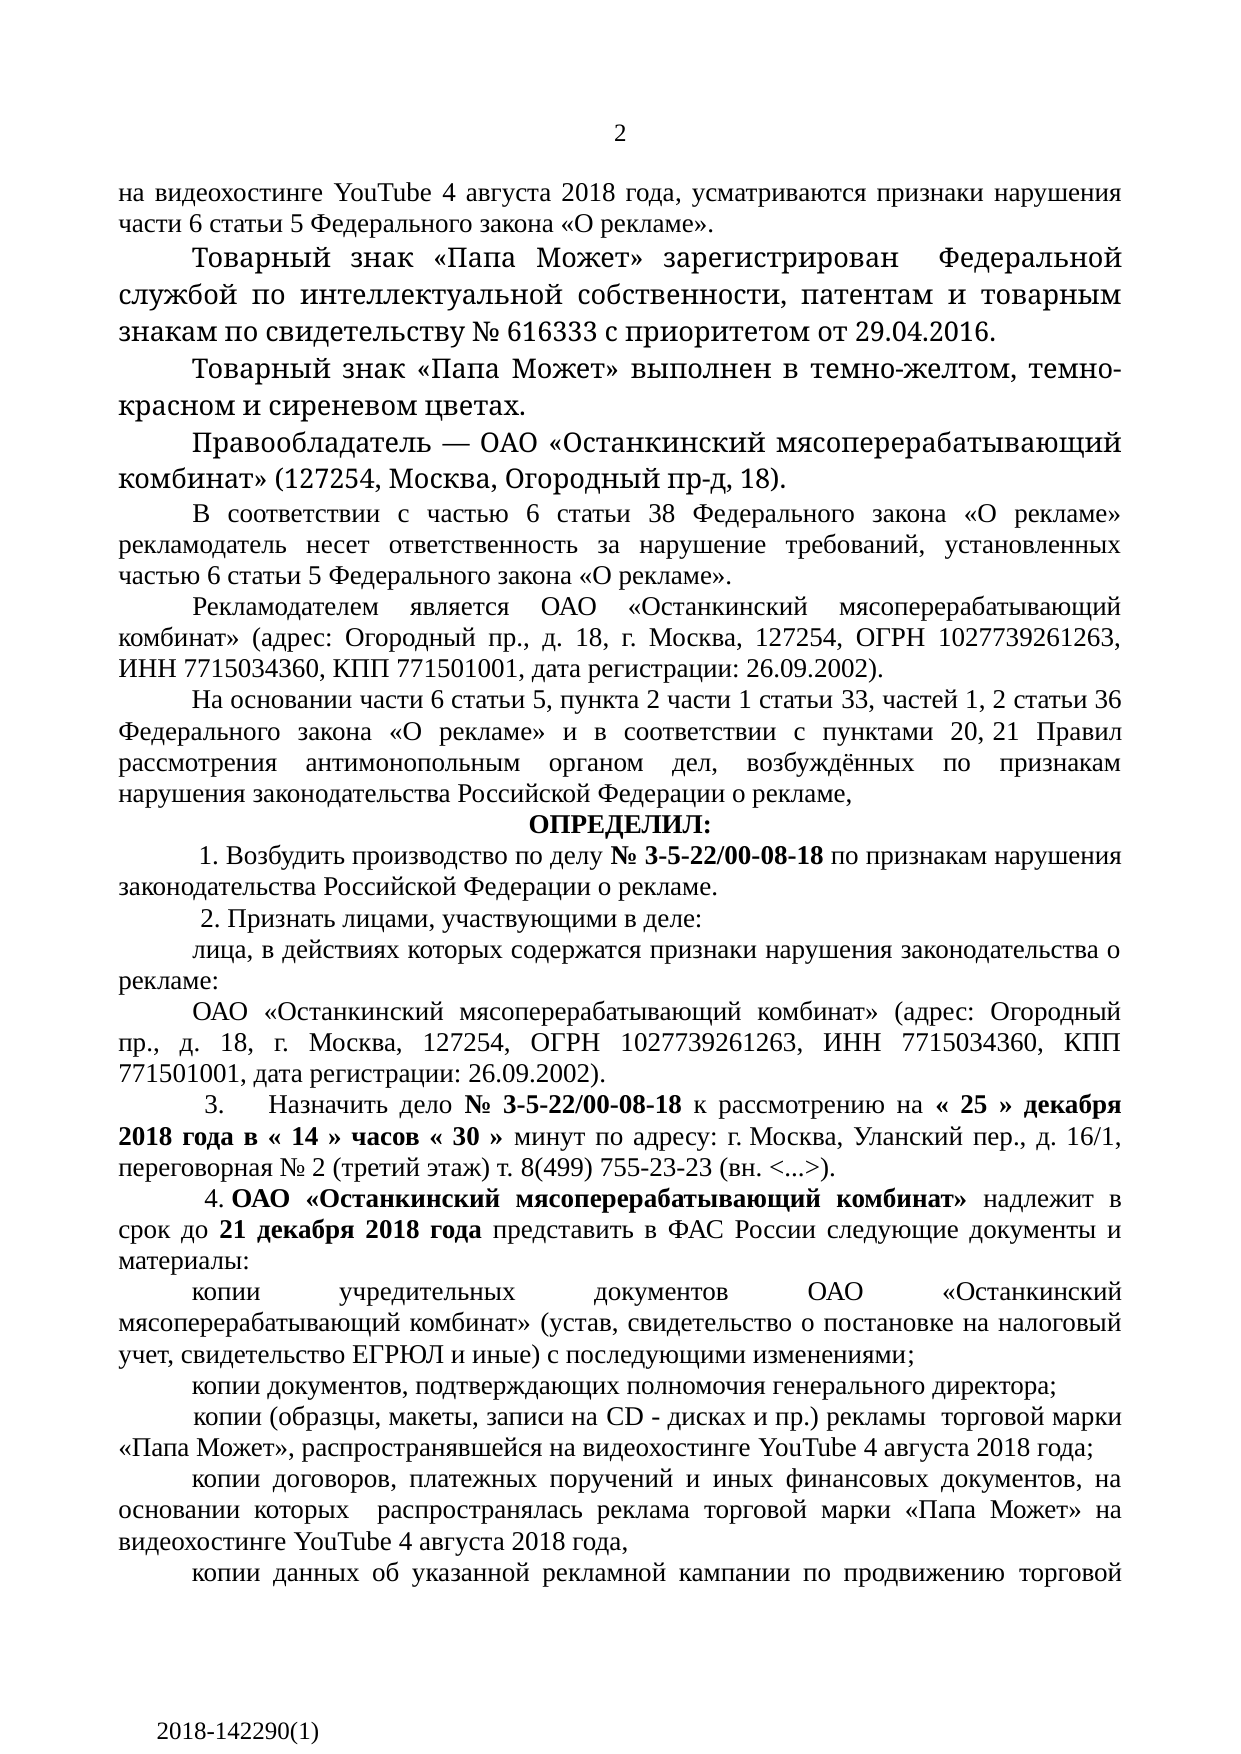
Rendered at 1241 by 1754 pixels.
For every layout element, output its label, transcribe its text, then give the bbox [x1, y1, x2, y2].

text копии данных об указанной рекламной кампании по продвижению торговой [118, 1556, 1122, 1587]
text на видеохостинге YouTube 4 августа 2018 года, усматриваются признаки нарушения части 6 статьи 5 Федерального закона «О рекламе». [118, 176, 1122, 239]
text копии договоров, платежных поручений и иных финансовых документов, на основании которых распространялась реклама торговой марки «Папа Может» на видеохостинге YouTube 4 августа 2018 года, [118, 1462, 1122, 1556]
text Товарный знак «Папа Может» зарегистрирован Федеральной службой по интеллектуальной собственности, патентам и товарным знакам по свидетельству № 616333 с приоритетом от 29.04.2016. [118, 239, 1122, 349]
text копии учредительных документов ОАО «Останкинский мясоперерабатывающий комбинат» (устав, свидетельство о постановке на налоговый учет, свидетельство ЕГРЮЛ и иные) с последующими изменениями; [118, 1275, 1122, 1369]
text Правообладатель — ОАО «Останкинский мясоперерабатывающий комбинат» (127254, Москва, Огородный пр-д, 18). [118, 423, 1122, 497]
text копии документов, подтверждающих полномочия генерального директора; [118, 1369, 1122, 1400]
text копии (образцы, макеты, записи на CD - дисках и пр.) рекламы торговой марки «Папа Может», распространявшейся на видеохостинге YouTube 4 августа 2018 года; [118, 1400, 1122, 1462]
text 1. Возбудить производство по делу № 3-5-22/00-08-18 по признакам нарушения законодательства Российской Федерации о рекламе. [118, 839, 1122, 902]
text На основании части 6 статьи 5, пункта 2 части 1 статьи 33, частей 1, 2 статьи 36 Федерального закона «О рекламе» и в соответствии с пунктами 20, 21 Правил рассмотрения антимонопольным органом дел, возбуждённых по признакам нарушения законодательства Российской Федерации о рекламе, [118, 684, 1122, 808]
text ОАО «Останкинский мясоперерабатывающий комбинат» (адрес: Огородный пр., д. 18, г. Москва, 127254, ОГРН 1027739261263, ИНН 7715034360, КПП 771501001, дата регистрации: 26.09.2002). [118, 995, 1122, 1088]
text ОПРЕДЕЛИЛ: [118, 808, 1122, 839]
text Рекламодателем является ОАО «Останкинский мясоперерабатывающий комбинат» (адрес: Огородный пр., д. 18, г. Москва, 127254, ОГРН 1027739261263, ИНН 7715034360, КПП 771501001, дата регистрации: 26.09.2002). [118, 590, 1122, 684]
text 4. ОАО «Останкинский мясоперерабатывающий комбинат» надлежит в срок до 21 декабря 2018 года представить в ФАС России следующие документы и материалы: [118, 1182, 1122, 1275]
text 2. Признать лицами, участвующими в деле: [118, 902, 1122, 933]
text В соответствии с частью 6 статьи 38 Федерального закона «О рекламе» рекламодатель несет ответственность за нарушение требований, установленных частью 6 статьи 5 Федерального закона «О рекламе». [118, 497, 1122, 590]
text лица, в действиях которых содержатся признаки нарушения законодательства о рекламе: [118, 933, 1122, 995]
list Назначить дело № 3-5-22/00-08-18 к рассмотрению на « 25 » декабря 2018 года в « 14 » часов « 30 » минут по адресу: г. Москва, Уланский пер., д. 16/1, переговорная № 2 (третий этаж) т. 8(499) 755-23-23 (вн. <...>). [118, 1088, 1122, 1182]
text Товарный знак «Папа Может» выполнен в темно-желтом, темно-красном и сиреневом цветах. [118, 349, 1122, 423]
